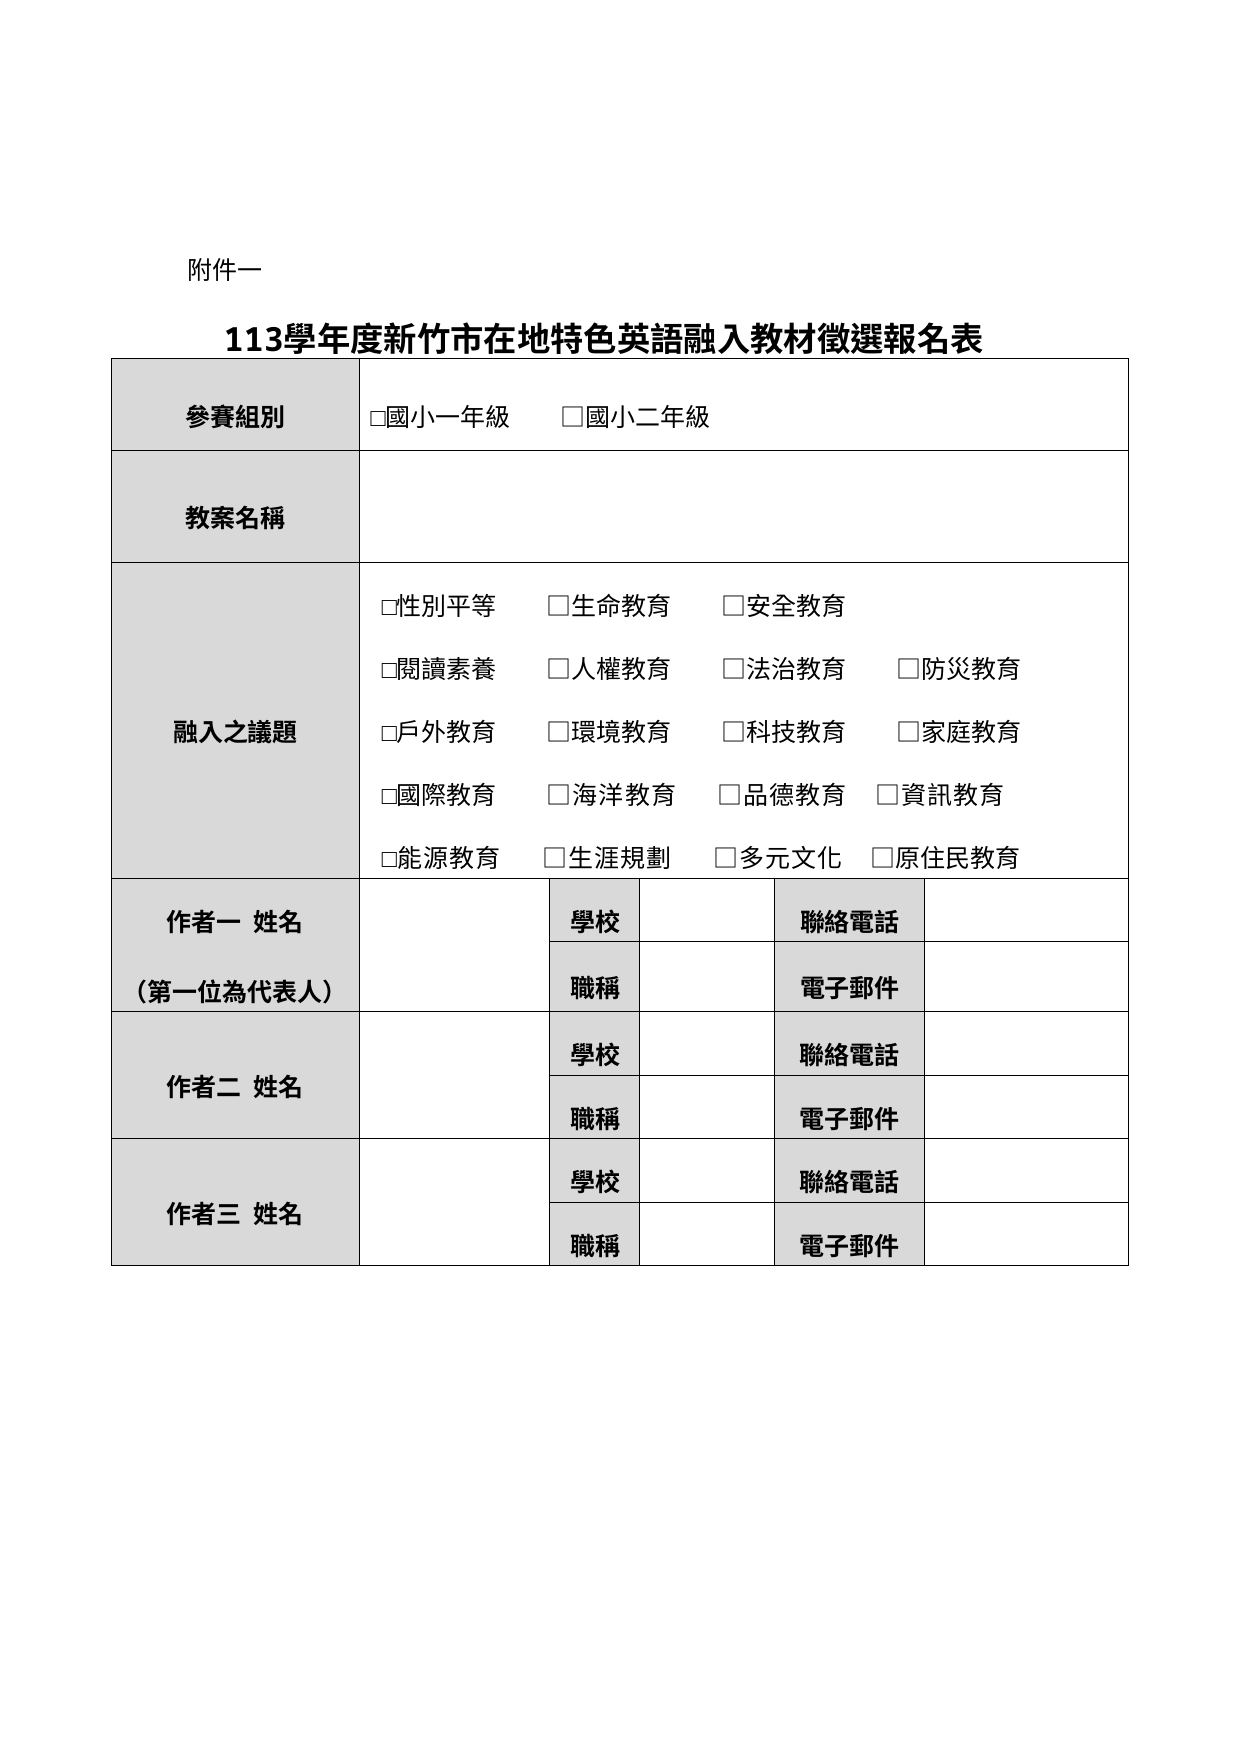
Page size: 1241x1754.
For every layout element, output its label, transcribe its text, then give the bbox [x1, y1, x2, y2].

table_cell [360, 451, 1128, 562]
table_cell 作者二 姓名 [112, 1012, 359, 1138]
table_cell 聯絡電話 [775, 1012, 924, 1075]
table_cell [640, 1012, 774, 1075]
table_cell 電子郵件 [775, 942, 924, 1011]
table_cell [640, 879, 774, 941]
table_cell [925, 879, 1128, 941]
table_cell 作者一 姓名 （第一位為代表人） [112, 879, 359, 1011]
table_cell [640, 1076, 774, 1138]
table_cell 電子郵件 [775, 1203, 924, 1265]
table_cell 職稱 [550, 1203, 639, 1265]
table_header □國小一年級 □國小二年級 [360, 359, 1128, 450]
table_cell [925, 1012, 1128, 1075]
table_cell 學校 [550, 1012, 639, 1075]
table_cell 學校 [550, 1139, 639, 1202]
text 附件一 [187, 227, 1019, 289]
table_cell 作者三 姓名 [112, 1139, 359, 1265]
table_cell [925, 942, 1128, 1011]
table_cell 職稱 [550, 1076, 639, 1138]
table_cell 電子郵件 [775, 1076, 924, 1138]
table_header 參賽組別 [112, 359, 359, 450]
table_cell [640, 1203, 774, 1265]
table_cell □性別平等 □生命教育 □安全教育 □閱讀素養 □人權教育 □法治教育 □防災教育 □戶外教育 □環境教育 □科技教育 □家庭教育 □國際教育 □海洋教育 □品德教育 □資訊教育 □能源教育 □生涯規劃 □多元文化 □原住民教育 [360, 563, 1128, 878]
table_cell [640, 1139, 774, 1202]
text 113學年度新竹市在地特色英語融入教材徵選報名表 [187, 296, 1019, 358]
table_cell [925, 1139, 1128, 1202]
table_cell 融入之議題 [112, 563, 359, 878]
table_cell 教案名稱 [112, 451, 359, 562]
table_cell 學校 [550, 879, 639, 941]
table_cell [925, 1076, 1128, 1138]
table_cell [640, 942, 774, 1011]
table_cell [360, 1139, 549, 1265]
table_cell 聯絡電話 [775, 1139, 924, 1202]
table_cell 聯絡電話 [775, 879, 924, 941]
table_cell 職稱 [550, 942, 639, 1011]
table_cell [925, 1203, 1128, 1265]
table_cell [360, 879, 549, 1011]
table_cell [360, 1012, 549, 1138]
